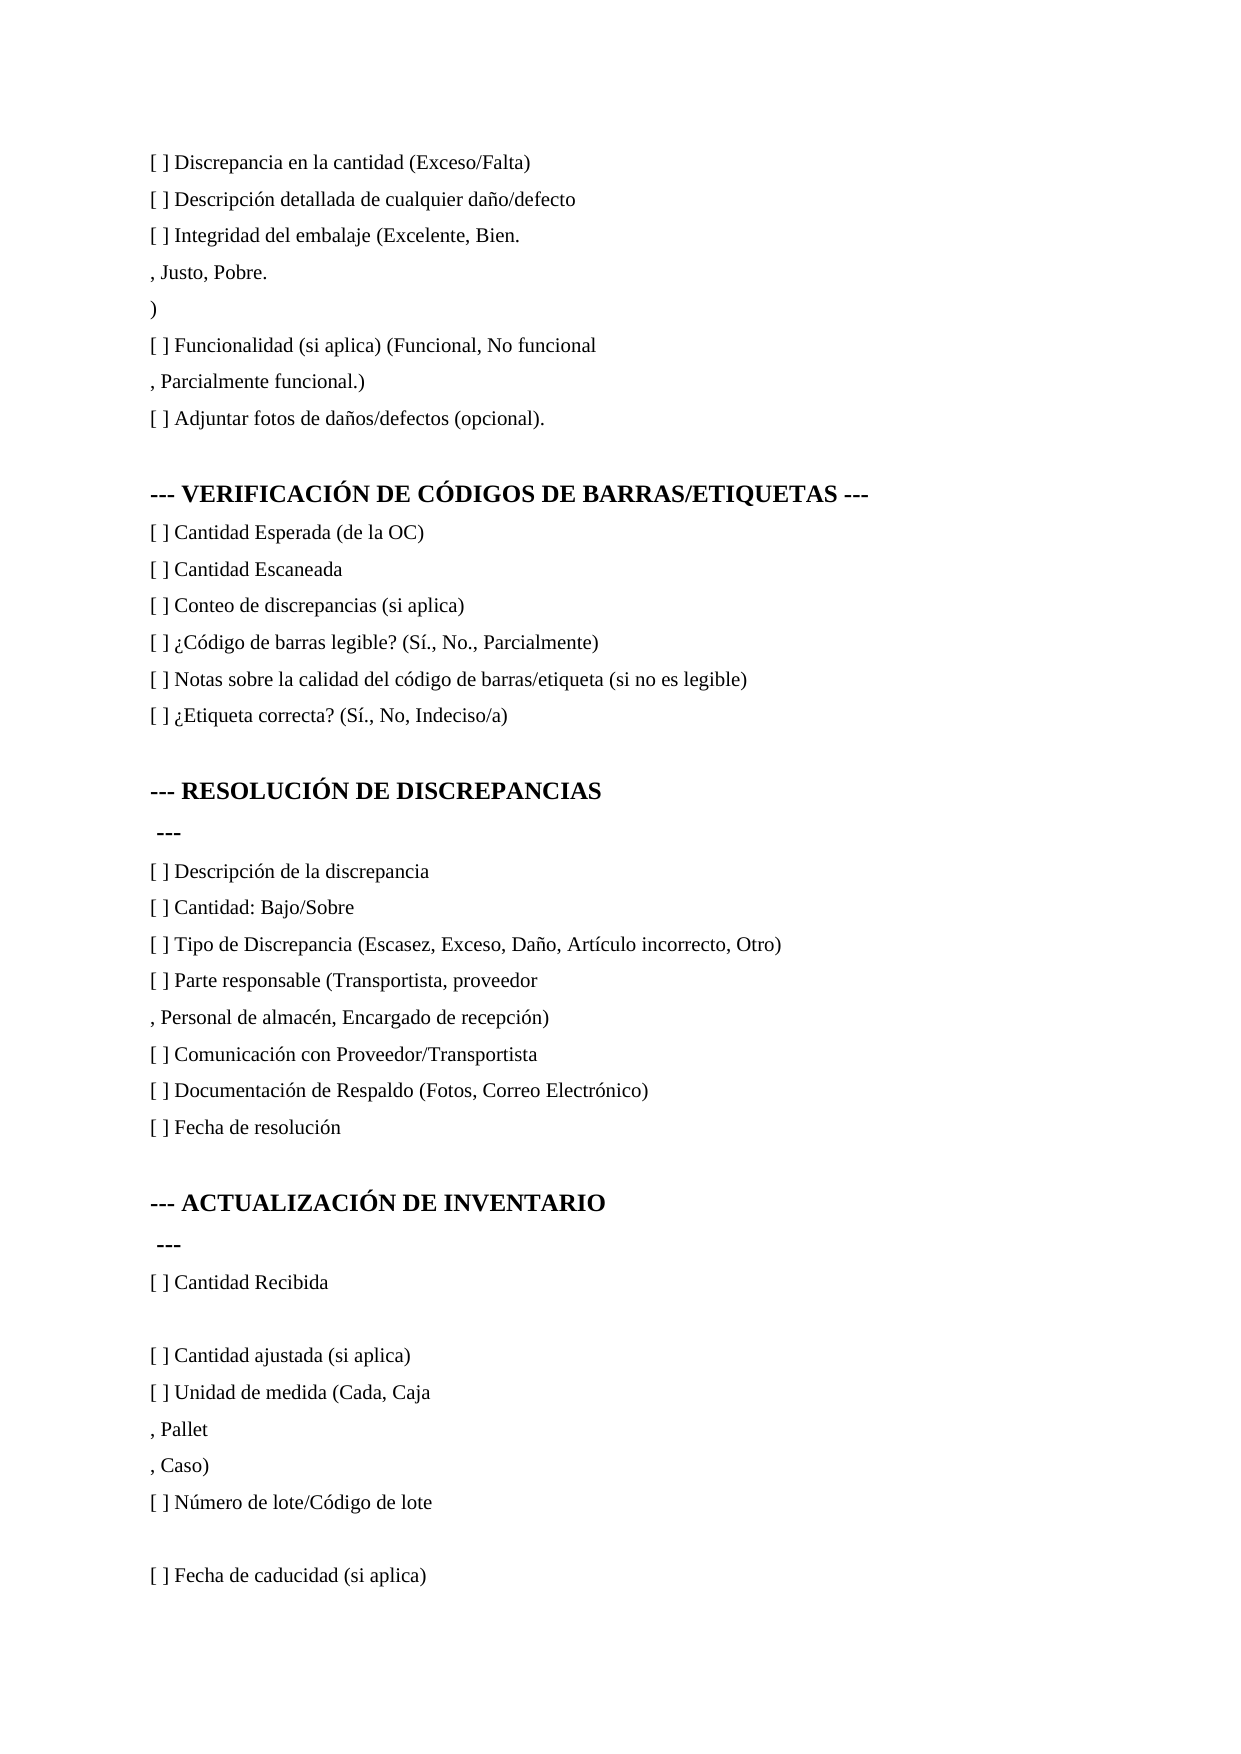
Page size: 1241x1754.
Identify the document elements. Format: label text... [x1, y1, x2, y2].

text , Personal de almacén, Encargado de recepción) [150, 1005, 1090, 1029]
text [ ] Cantidad Recibida [150, 1270, 1090, 1294]
text [ ] Parte responsable (Transportista, proveedor [150, 968, 1090, 992]
text --- VERIFICACIÓN DE CÓDIGOS DE BARRAS/ETIQUETAS --- [150, 479, 1090, 508]
text [ ] Unidad de medida (Cada, Caja [150, 1380, 1090, 1404]
text ) [150, 296, 1090, 320]
text [ ] Notas sobre la calidad del código de barras/etiqueta (si no es legible) [150, 667, 1090, 691]
text , Parcialmente funcional.) [150, 369, 1090, 393]
text [ ] Integridad del embalaje (Excelente, Bien. [150, 223, 1090, 247]
text [ ] Conteo de discrepancias (si aplica) [150, 593, 1090, 617]
text [ ] Descripción detallada de cualquier daño/defecto [150, 187, 1090, 211]
text [ ] Cantidad: Bajo/Sobre [150, 895, 1090, 919]
text [ ] Documentación de Respaldo (Fotos, Correo Electrónico) [150, 1078, 1090, 1102]
text --- ACTUALIZACIÓN DE INVENTARIO [150, 1188, 1090, 1217]
text [ ] Adjuntar fotos de daños/defectos (opcional). [150, 406, 1090, 430]
text , Pallet [150, 1417, 1090, 1441]
text --- [150, 817, 1090, 846]
text [ ] Comunicación con Proveedor/Transportista [150, 1042, 1090, 1066]
text --- RESOLUCIÓN DE DISCREPANCIAS [150, 776, 1090, 805]
text [ ] Descripción de la discrepancia [150, 859, 1090, 883]
text [ ] Cantidad ajustada (si aplica) [150, 1343, 1090, 1367]
text [ ] Número de lote/Código de lote [150, 1490, 1090, 1514]
text [ ] Cantidad Esperada (de la OC) [150, 520, 1090, 544]
text , Caso) [150, 1453, 1090, 1477]
text [ ] Cantidad Escaneada [150, 557, 1090, 581]
text --- [150, 1229, 1090, 1258]
text [ ] ¿Etiqueta correcta? (Sí., No, Indeciso/a) [150, 703, 1090, 727]
text , Justo, Pobre. [150, 260, 1090, 284]
text [ ] ¿Código de barras legible? (Sí., No., Parcialmente) [150, 630, 1090, 654]
text [ ] Fecha de resolución [150, 1115, 1090, 1139]
text [ ] Discrepancia en la cantidad (Exceso/Falta) [150, 150, 1090, 174]
text [ ] Fecha de caducidad (si aplica) [150, 1563, 1090, 1587]
text [ ] Funcionalidad (si aplica) (Funcional, No funcional [150, 333, 1090, 357]
text [ ] Tipo de Discrepancia (Escasez, Exceso, Daño, Artículo incorrecto, Otro) [150, 932, 1090, 956]
